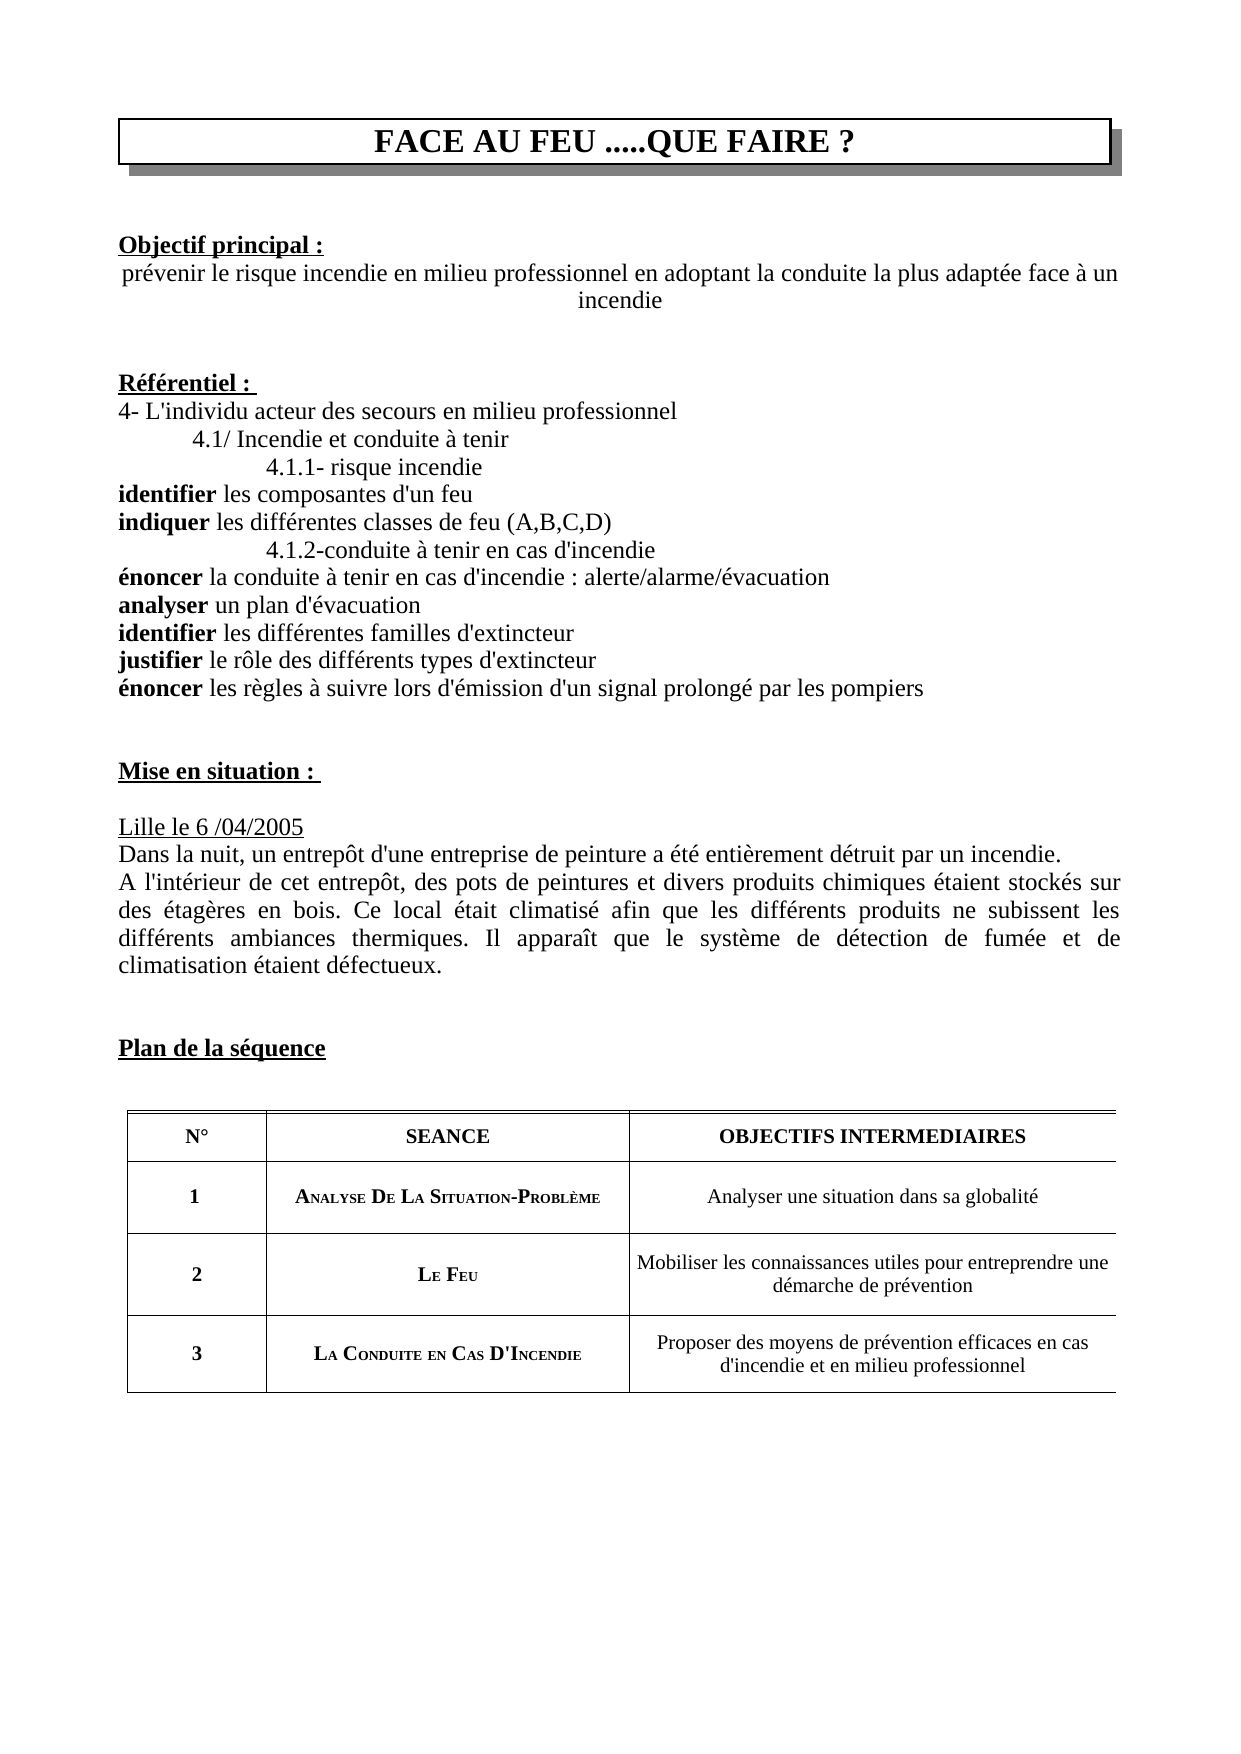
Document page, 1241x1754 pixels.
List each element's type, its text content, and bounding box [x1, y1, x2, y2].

text 4.1/ Incendie et conduite à tenir [118, 425, 1122, 453]
text Dans la nuit, un entrepôt d'une entreprise de peinture a été entièrement détruit par un incendie. [118, 841, 1122, 868]
table_cell Proposer des moyens de prévention efficaces en cas d'incendie et en milieu professionnel [630, 1316, 1116, 1392]
text 4.1.1- risque incendie [118, 453, 1122, 480]
text énoncer les règles à suivre lors d'émission d'un signal prolongé par les pompiers [118, 674, 1122, 702]
table_cell Analyser une situation dans sa globalité [630, 1162, 1116, 1233]
table_cell 3 [128, 1316, 266, 1392]
text 4- L'individu acteur des secours en milieu professionnel [118, 397, 1122, 425]
table_cell 1 [128, 1162, 266, 1233]
text A l'intérieur de cet entrepôt, des pots de peintures et divers produits chimiques étaient stockés sur des étagères en bois. Ce local était climatisé afin que les différents produits ne subissent les différents ambiances thermiques. Il apparaît que le système de détection de fumée et de climatisation étaient défectueux. [118, 868, 1122, 979]
text indiquer les différentes classes de feu (A,B,C,D) [118, 508, 1122, 536]
text identifier les composantes d'un feu [118, 480, 1122, 508]
table_cell Analyse De La Situation-Problème [267, 1162, 629, 1233]
table_header OBJECTIFS INTERMEDIAIRES [630, 1114, 1116, 1161]
table_cell 2 [128, 1234, 266, 1315]
table_header SEANCE [267, 1114, 629, 1161]
text identifier les différentes familles d'extincteur [118, 619, 1122, 647]
text énoncer la conduite à tenir en cas d'incendie : alerte/alarme/évacuation [118, 563, 1122, 591]
text Lille le 6 /04/2005 [118, 813, 1122, 841]
text Mise en situation : [118, 757, 1122, 785]
text Objectif principal : [118, 231, 1122, 259]
table_cell Mobiliser les connaissances utiles pour entreprendre une démarche de prévention [630, 1234, 1116, 1315]
text Plan de la séquence [118, 1034, 1122, 1062]
text 4.1.2-conduite à tenir en cas d'incendie [118, 536, 1122, 563]
table_header N° [128, 1114, 266, 1161]
text justifier le rôle des différents types d'extincteur [118, 647, 1122, 674]
table_cell La Conduite en Cas D'Incendie [267, 1316, 629, 1392]
text FACE AU FEU .....QUE FAIRE ? [120, 120, 1109, 163]
text Référentiel : [118, 369, 1122, 397]
text prévenir le risque incendie en milieu professionnel en adoptant la conduite la plus adaptée face à un incendie [118, 259, 1122, 314]
table_cell Le Feu [267, 1234, 629, 1315]
text analyser un plan d'évacuation [118, 591, 1122, 619]
